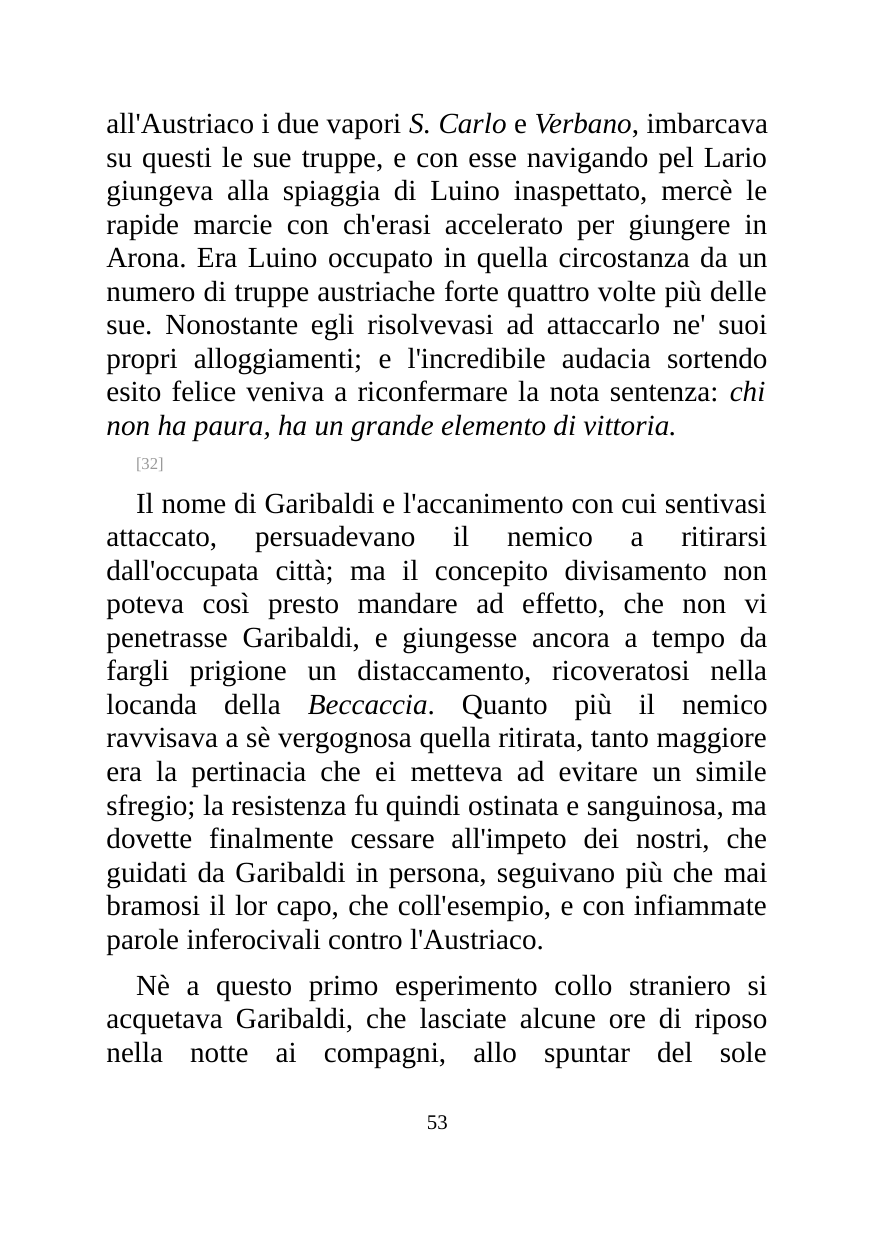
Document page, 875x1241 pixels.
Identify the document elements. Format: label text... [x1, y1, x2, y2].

text [32] [164, 454, 768, 473]
text all'Austriaco i due vapori S. Carlo e Verbano, imbarcava su questi le sue truppe, e con esse navigando pel Lario giungeva alla spiaggia di Luino inaspettato, mercè le rapide marcie con ch'erasi accelerato per giungere in Arona. Era Luino occupato in quella circostanza da un numero di truppe austriache forte quattro volte più delle sue. Nonostante egli risolvevasi ad attaccarlo ne' suoi propri alloggiamenti; e l'incredibile audacia sortendo esito felice veniva a riconfermare la nota sentenza: chi non ha paura, ha un grande elemento di vittoria. [106, 106, 768, 442]
text [32] [106, 454, 136, 473]
text Il nome di Garibaldi e l'accanimento con cui sentivasi attaccato, persuadevano il nemico a ritirarsi dall'occupata città; ma il concepito divisamento non poteva così presto mandare ad effetto, che non vi penetrasse Garibaldi, e giungesse ancora a tempo da fargli prigione un distaccamento, ricoveratosi nella locanda della Beccaccia. Quanto più il nemico ravvisava a sè vergognosa quella ritirata, tanto maggiore era la pertinacia che ei metteva ad evitare un simile sfregio; la resistenza fu quindi ostinata e sanguinosa, ma dovette finalmente cessare all'impeto dei nostri, che guidati da Garibaldi in persona, seguivano più che mai bramosi il lor capo, che coll'esempio, e con infiammate parole inferocivali contro l'Austriaco. [106, 486, 768, 955]
text Nè a questo primo esperimento collo straniero si acquetava Garibaldi, che lasciate alcune ore di riposo nella notte ai compagni, allo spuntar del sole [106, 968, 768, 1068]
